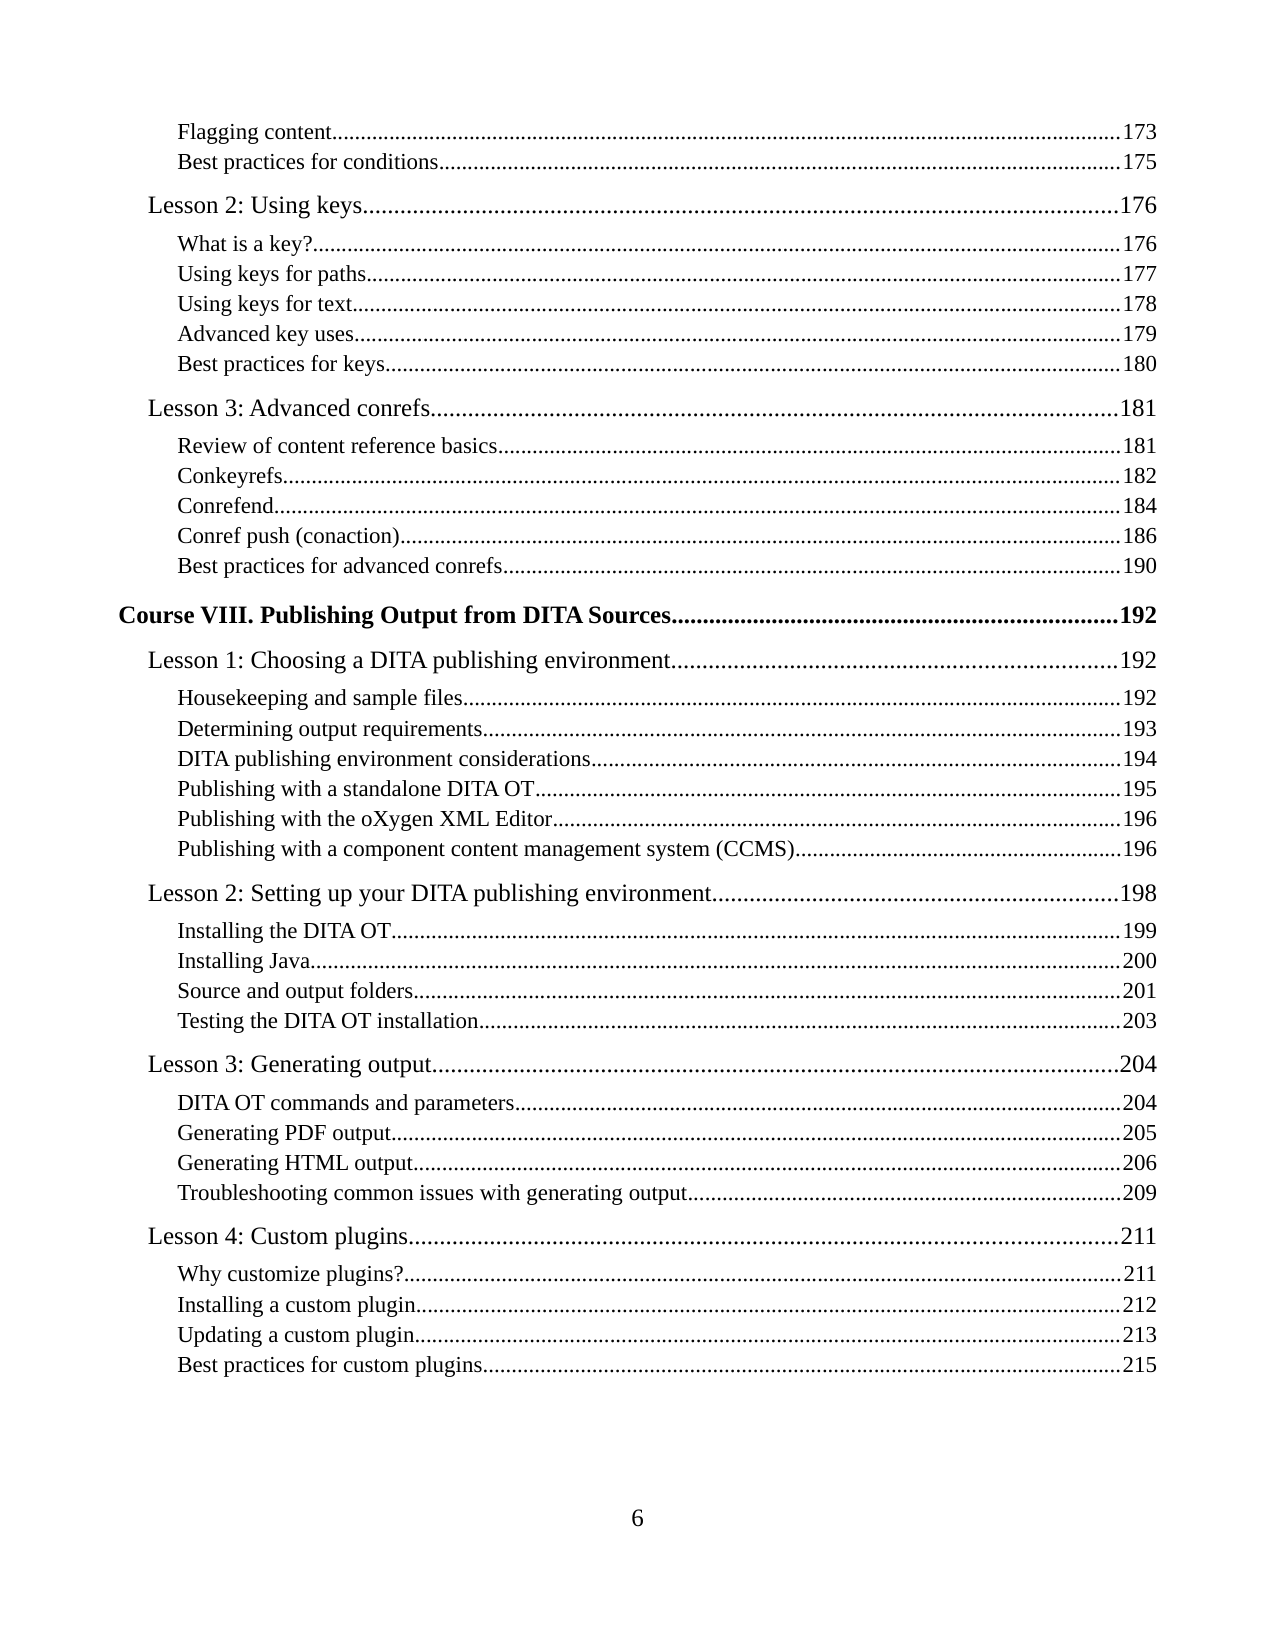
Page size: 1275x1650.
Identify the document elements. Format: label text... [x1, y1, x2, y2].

text Source and output folders 201 [177, 977, 1157, 1003]
text Troubleshooting common issues with generating output 209 [177, 1179, 1157, 1206]
text Best practices for conditions 175 [177, 148, 1157, 175]
text Lesson 4: Custom plugins 211 [148, 1221, 1157, 1250]
text Best practices for keys 180 [177, 350, 1157, 377]
text What is a key? 176 [177, 229, 1157, 256]
text Housekeeping and sample files 192 [177, 684, 1157, 711]
text Publishing with the oXygen XML Editor 196 [177, 805, 1157, 832]
text Advanced key uses 179 [177, 320, 1157, 347]
text Generating HTML output 206 [177, 1149, 1157, 1175]
text Why customize plugins? 211 [177, 1261, 1157, 1287]
text Review of content reference basics 181 [177, 432, 1157, 458]
text Using keys for text 178 [177, 290, 1157, 316]
text Generating PDF output 205 [177, 1119, 1157, 1145]
text Course VIII. Publishing Output from DITA Sources 192 [118, 600, 1157, 629]
text Determining output requirements 193 [177, 715, 1157, 741]
text Best practices for advanced conrefs 190 [177, 552, 1157, 579]
text DITA OT commands and parameters 204 [177, 1089, 1157, 1115]
text Best practices for custom plugins 215 [177, 1351, 1157, 1377]
text Installing the DITA OT 199 [177, 917, 1157, 943]
text Flagging content 173 [177, 118, 1157, 144]
text Testing the DITA OT installation 203 [177, 1007, 1157, 1034]
text Updating a custom plugin 213 [177, 1321, 1157, 1347]
text Publishing with a standalone DITA OT 195 [177, 775, 1157, 801]
text DITA publishing environment considerations 194 [177, 745, 1157, 771]
text Lesson 2: Using keys 176 [148, 191, 1157, 219]
text Lesson 3: Advanced conrefs 181 [148, 393, 1157, 421]
text Conref push (conaction) 186 [177, 522, 1157, 549]
text Lesson 3: Generating output 204 [148, 1049, 1157, 1078]
text Using keys for paths 177 [177, 260, 1157, 286]
text Conrefend 184 [177, 492, 1157, 518]
text Installing Java 200 [177, 947, 1157, 973]
text Lesson 1: Choosing a DITA publishing environment 192 [148, 645, 1157, 674]
text Publishing with a component content management system (CCMS) 196 [177, 836, 1157, 862]
text Lesson 2: Setting up your DITA publishing environment 198 [148, 878, 1157, 906]
text Installing a custom plugin 212 [177, 1291, 1157, 1317]
text Conkeyrefs 182 [177, 462, 1157, 488]
